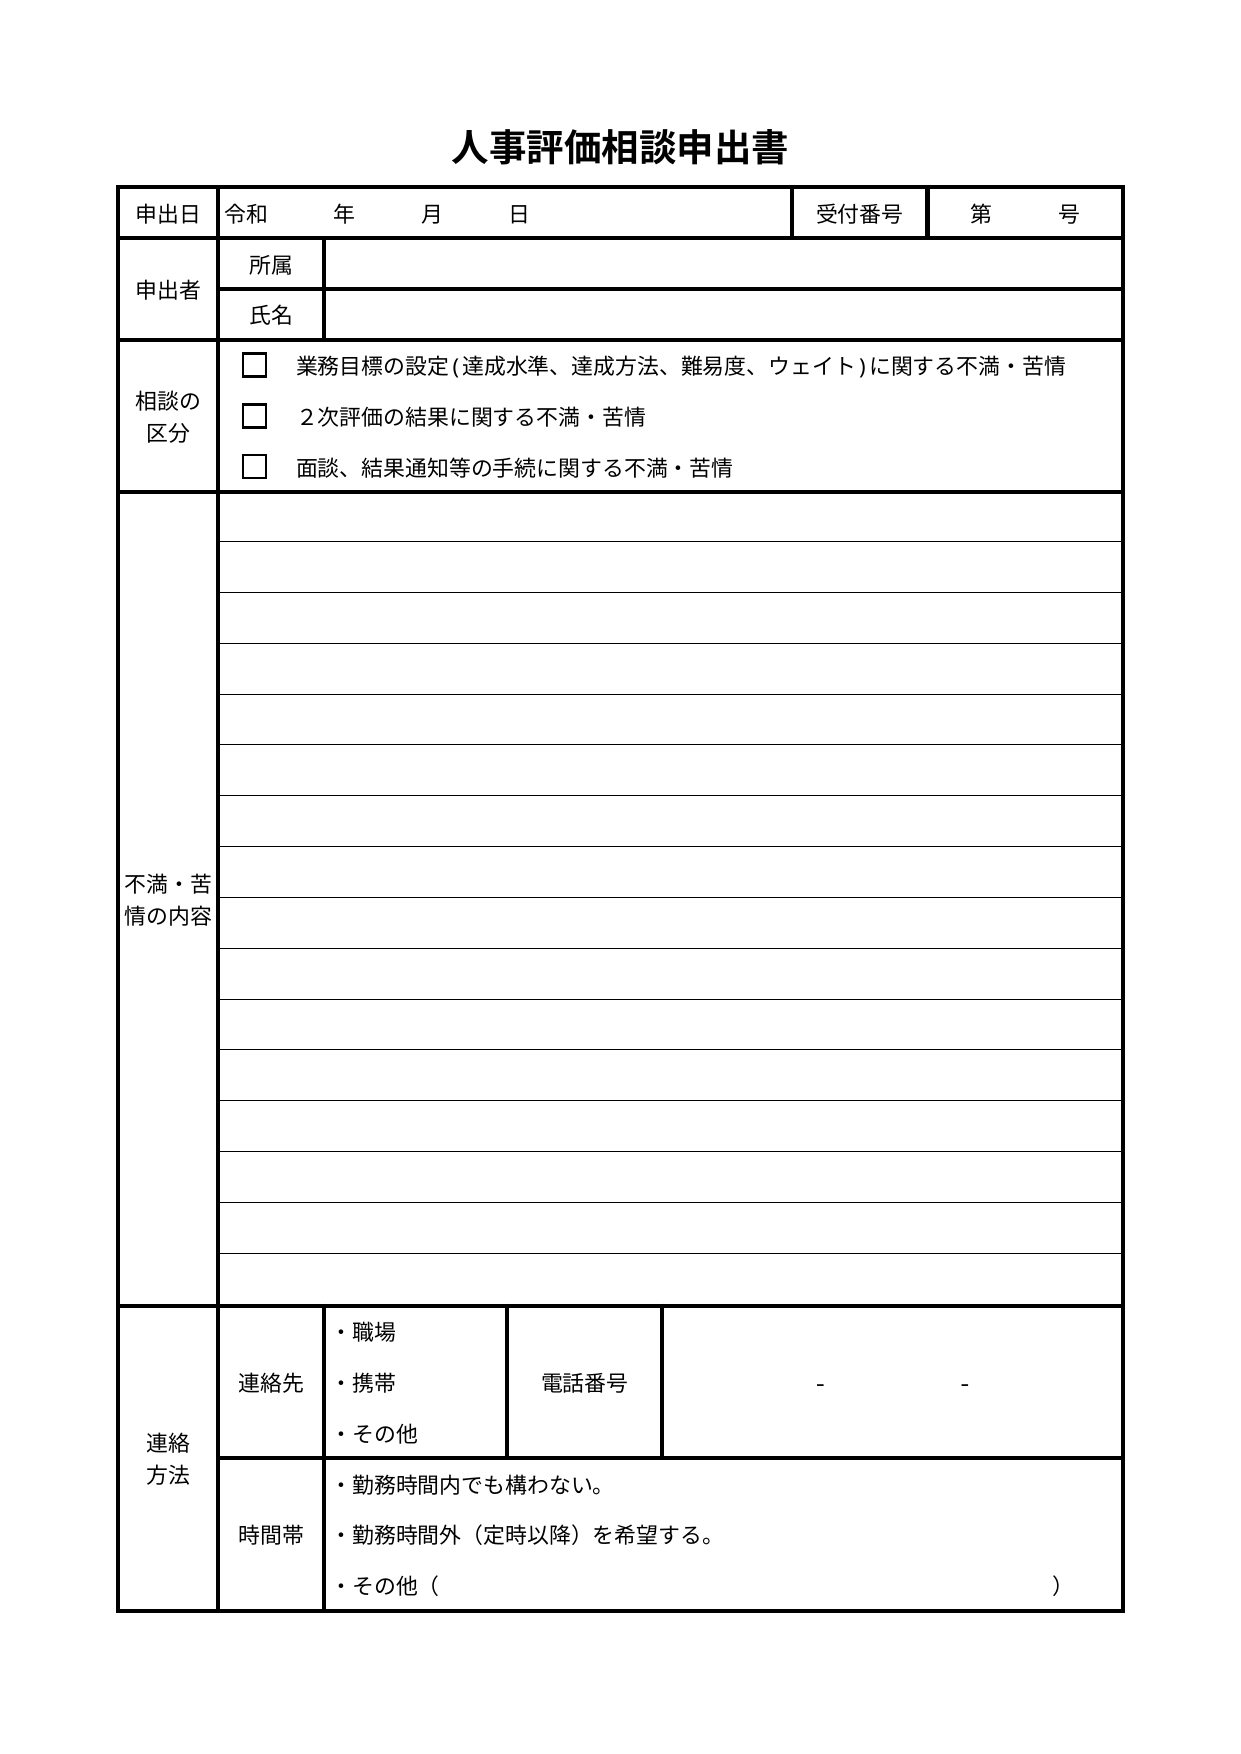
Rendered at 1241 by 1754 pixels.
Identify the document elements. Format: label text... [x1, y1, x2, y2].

table_cell [220, 1050, 1121, 1100]
table_cell [326, 240, 1121, 287]
table_cell [220, 847, 1121, 897]
table_cell 連絡先 [220, 1308, 322, 1456]
table_cell 連絡 方法 [120, 1308, 216, 1608]
table_cell [220, 1152, 1121, 1202]
table_cell [220, 1254, 1121, 1303]
table_cell [220, 1000, 1121, 1049]
table_cell 所属 [220, 240, 322, 287]
table_cell [220, 494, 1121, 541]
table_header 第 号 [930, 189, 1121, 236]
table_cell 電話番号 [509, 1354, 660, 1405]
table_cell 相談の 区分 [120, 342, 216, 490]
table_cell 申出者 [120, 240, 216, 338]
table_cell ・携帯 [326, 1354, 505, 1405]
table_cell [220, 342, 290, 388]
table_header 申出日 [120, 189, 216, 236]
table_cell 不満・苦情の内容 [120, 494, 216, 1303]
table_cell ２次評価の結果に関する不満・苦情 [290, 389, 1121, 439]
table_header 受付番号 [794, 189, 925, 236]
table_header 令和 年 月 日 [220, 189, 790, 236]
table_cell [220, 389, 290, 439]
table_cell ・その他（ ） [326, 1558, 1121, 1608]
table_cell [220, 695, 1121, 744]
table_cell [220, 593, 1121, 643]
table_cell ・勤務時間外（定時以降）を希望する。 [326, 1507, 1121, 1558]
table_cell ・勤務時間内でも構わない。 [326, 1460, 1121, 1507]
table_cell [220, 898, 1121, 948]
table_cell ・職場 [326, 1308, 505, 1354]
table_cell [220, 949, 1121, 998]
table_cell 面談、結果通知等の手続に関する不満・苦情 [290, 439, 1121, 490]
table_cell [664, 1405, 1121, 1456]
table_cell [509, 1308, 660, 1354]
table_cell [220, 796, 1121, 846]
table_cell [220, 1101, 1121, 1151]
table_cell [220, 644, 1121, 693]
table_cell 時間帯 [220, 1460, 322, 1608]
table_cell 氏名 [220, 291, 322, 338]
table_cell - - [664, 1354, 1121, 1405]
table_cell [220, 745, 1121, 795]
table_cell [509, 1405, 660, 1456]
table_cell [220, 542, 1121, 592]
table_cell [664, 1308, 1121, 1354]
table_cell [220, 439, 290, 490]
table_cell [220, 1203, 1121, 1253]
table_cell ・その他 [326, 1405, 505, 1456]
table_cell 業務目標の設定(達成水準、達成方法、難易度、ウェイト)に関する不満・苦情 [290, 342, 1121, 388]
title 人事評価相談申出書 [118, 118, 1122, 172]
table_cell [326, 291, 1121, 338]
